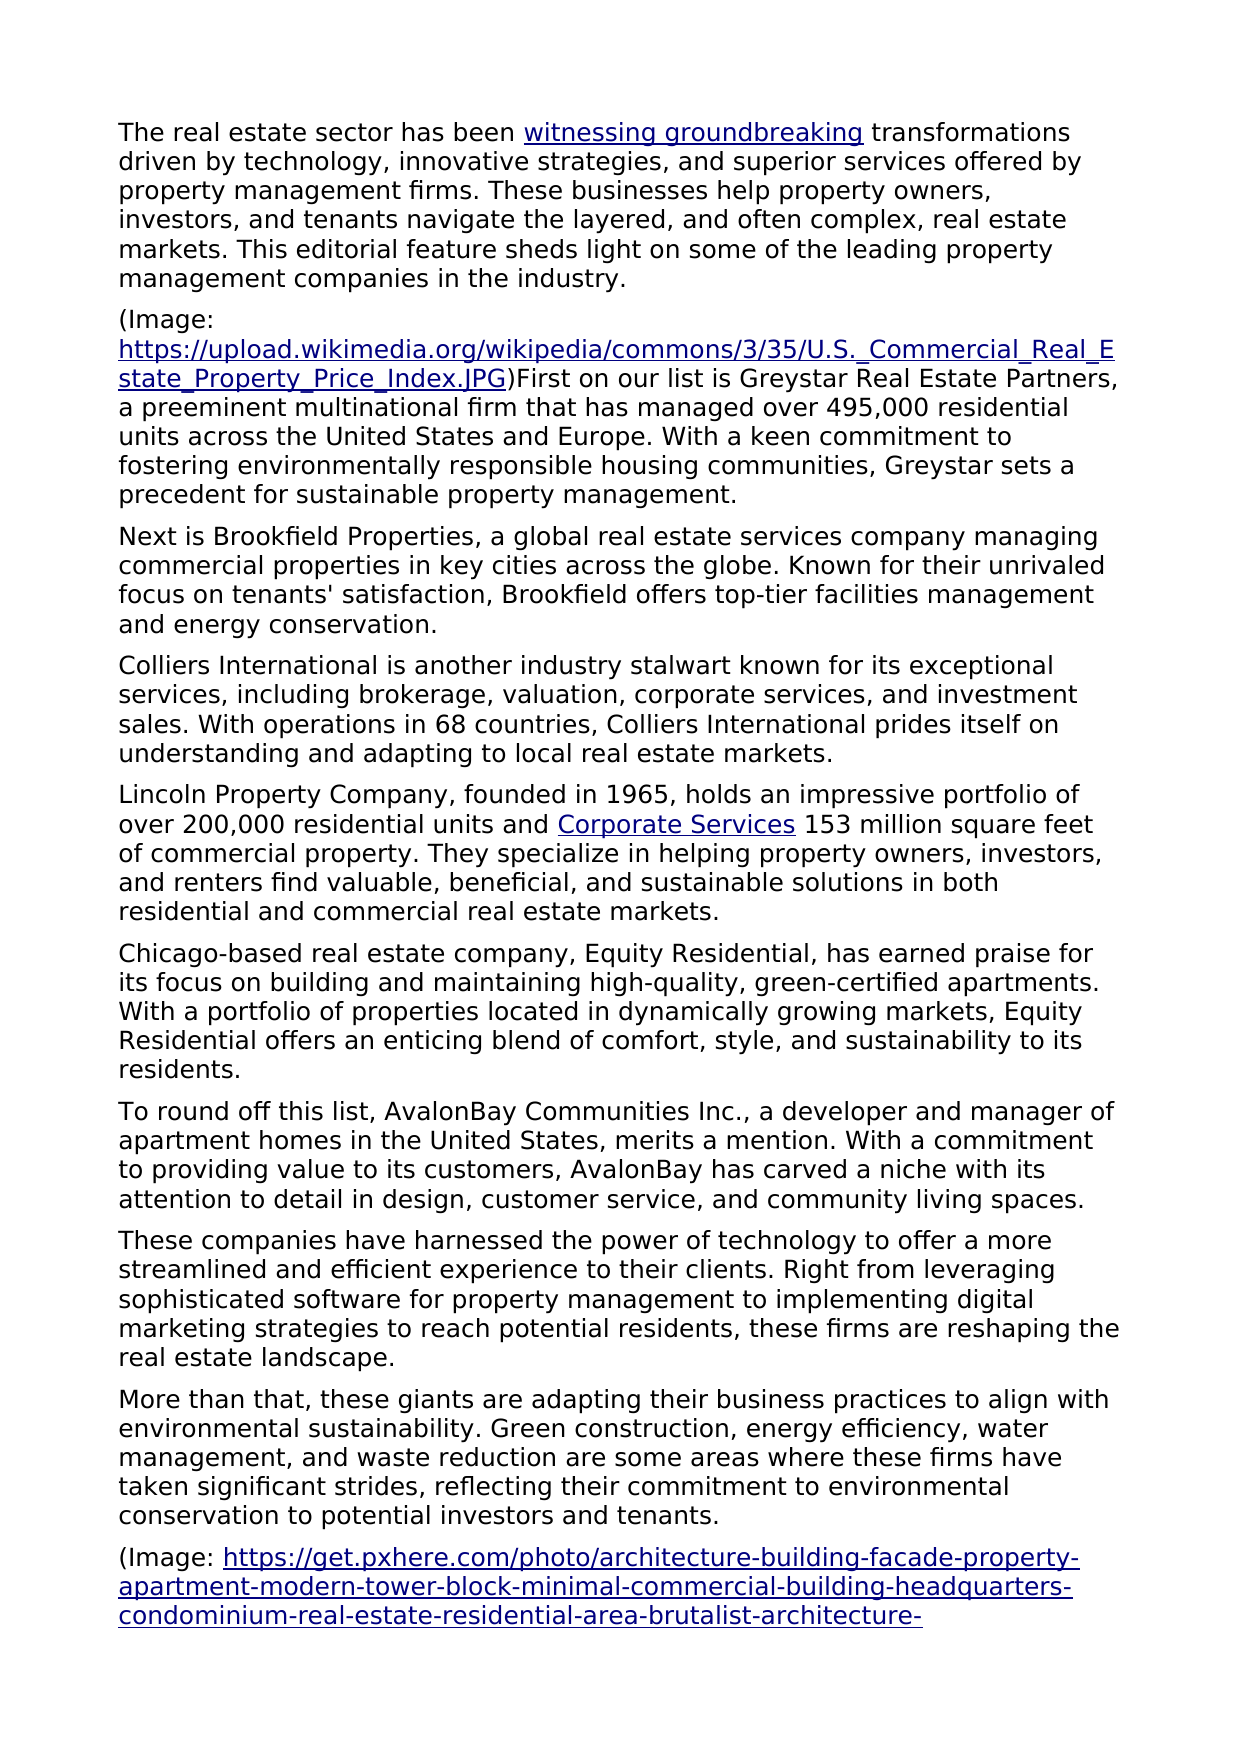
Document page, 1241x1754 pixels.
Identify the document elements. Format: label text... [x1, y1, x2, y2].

text (Image: https://upload.wikimedia.org/wikipedia/commons/3/35/U.S._Commercial_Real_Estate_Property_Price_Index.JPG)First on our list is Greystar Real Estate Partners, a preeminent multinational firm that has managed over 495,000 residential units across the United States and Europe. With a keen commitment to fostering environmentally responsible housing communities, Greystar sets a precedent for sustainable property management. [118, 306, 1122, 510]
text Lincoln Property Company, founded in 1965, holds an impressive portfolio of over 200,000 residential units and Corporate Services 153 million square feet of commercial property. They specialize in helping property owners, investors, and renters find valuable, beneficial, and sustainable solutions in both residential and commercial real estate markets. [118, 781, 1122, 926]
text Colliers International is another industry stalwart known for its exceptional services, including brokerage, valuation, corporate services, and investment sales. With operations in 68 countries, Colliers International prides itself on understanding and adapting to local real estate markets. [118, 651, 1122, 768]
text (Image: https://get.pxhere.com/photo/architecture-building-facade-property-apartment-modern-tower-block-minimal-commercial-building-headquarters-condominium-real-estate-residential-area-brutalist-architecture- [118, 1543, 1122, 1631]
text More than that, these giants are adapting their business practices to align with environmental sustainability. Green construction, energy efficiency, water management, and waste reduction are some areas where these firms have taken significant strides, reflecting their commitment to environmental conservation to potential investors and tenants. [118, 1385, 1122, 1531]
text Next is Brookfield Properties, a global real estate services company managing commercial properties in key cities across the globe. Known for their unrivaled focus on tenants' satisfaction, Brookfield offers top-tier facilities management and energy conservation. [118, 522, 1122, 639]
text Chicago-based real estate company, Equity Residential, has earned praise for its focus on building and maintaining high-quality, green-certified apartments. With a portfolio of properties located in dynamically growing markets, Equity Residential offers an enticing blend of comfort, style, and sustainability to its residents. [118, 939, 1122, 1085]
text To round off this list, AvalonBay Communities Inc., a developer and manager of apartment homes in the United States, merits a mention. With a commitment to providing value to its customers, AvalonBay has carved a niche with its attention to detail in design, customer service, and community living spaces. [118, 1097, 1122, 1214]
text The real estate sector has been witnessing groundbreaking transformations driven by technology, innovative strategies, and superior services offered by property management firms. These businesses help property owners, investors, and tenants navigate the layered, and often complex, real estate markets. This editorial feature sheds light on some of the leading property management companies in the industry. [118, 118, 1122, 293]
text These companies have harnessed the power of technology to offer a more streamlined and efficient experience to their clients. Right from leveraging sophisticated software for property management to implementing digital marketing strategies to reach potential residents, these firms are reshaping the real estate landscape. [118, 1226, 1122, 1372]
